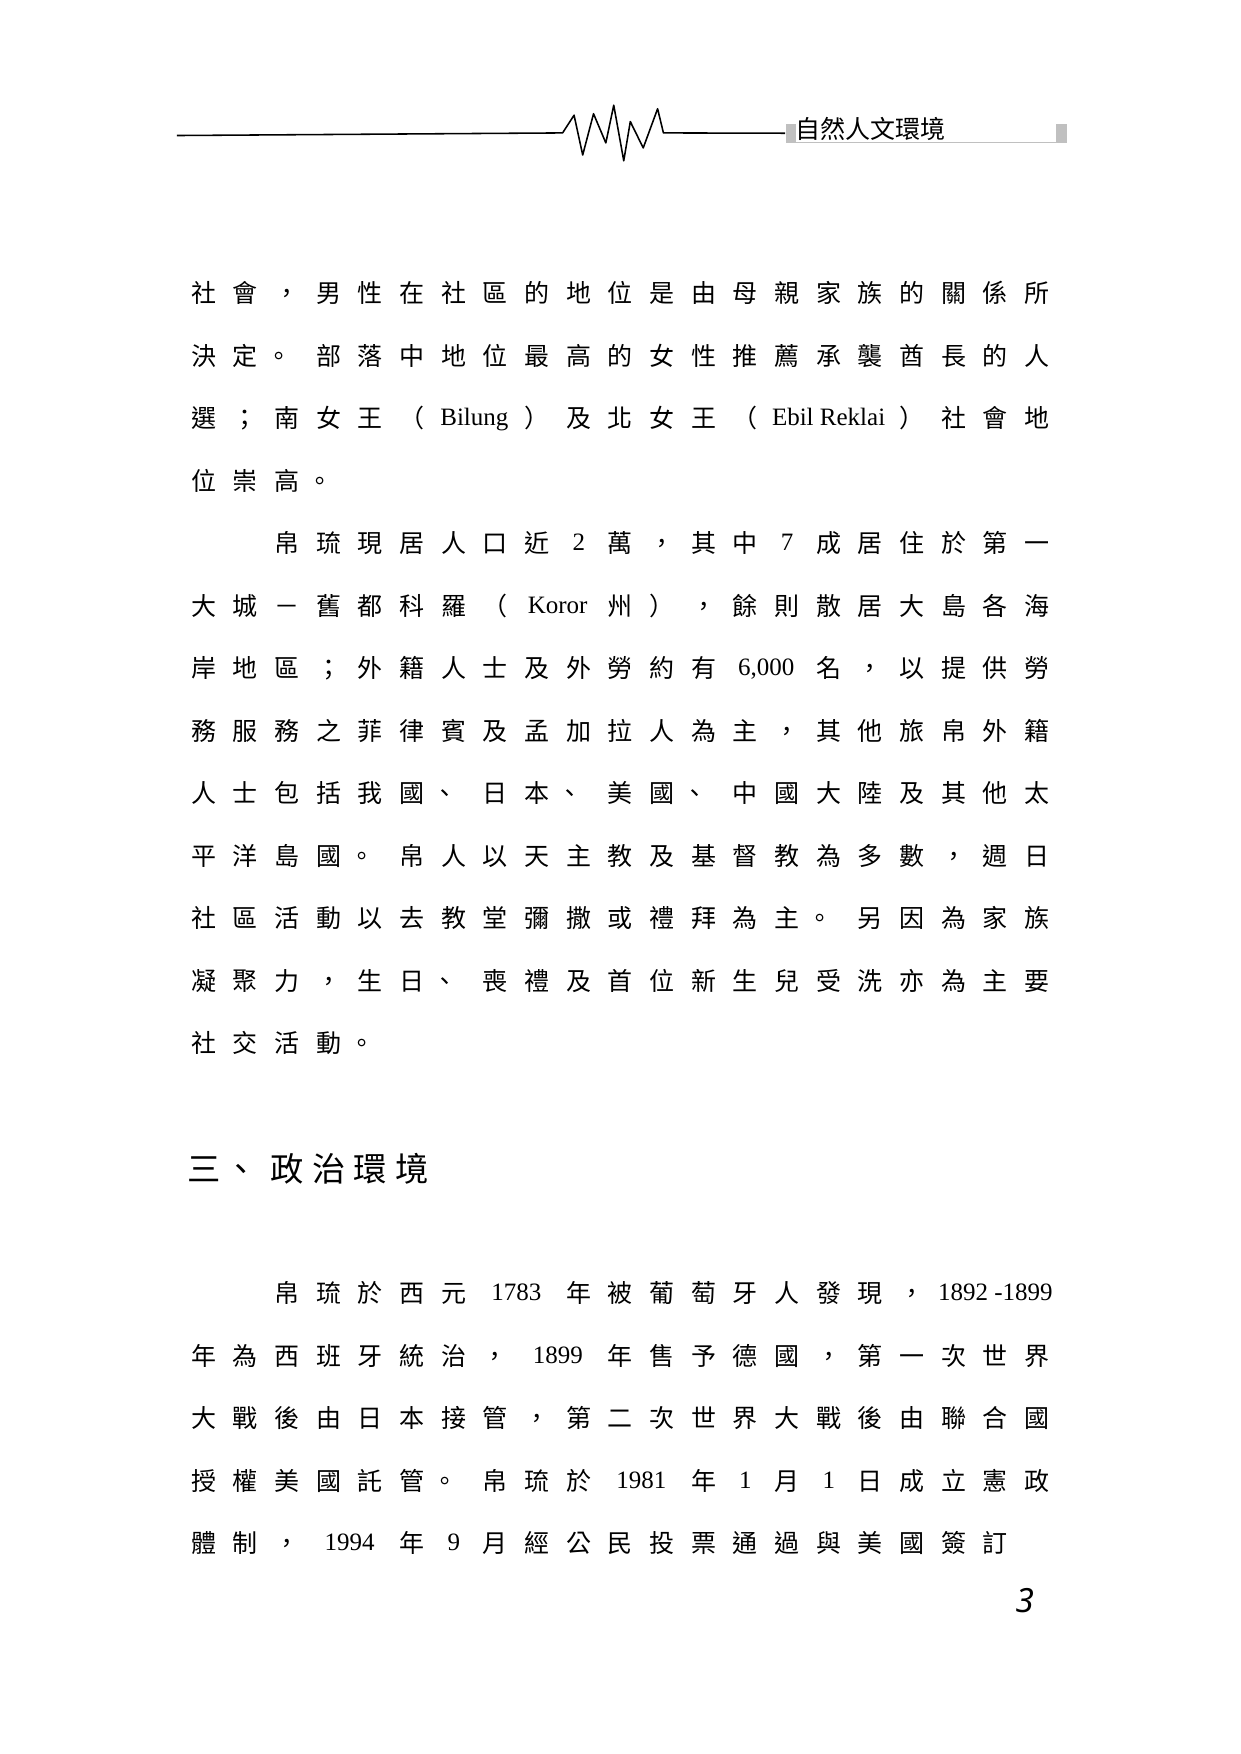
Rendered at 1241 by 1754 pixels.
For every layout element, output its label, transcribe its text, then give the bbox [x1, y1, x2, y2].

text 社會，男性在社區的地位是由母親家族的關係所決定。部落中地位最高的女性推薦承襲酋長的人選；南女王（Bilung）及北女王（Ebil Reklai）社會地位崇高。 [183, 250, 1058, 500]
text 三、政治環境 [183, 1125, 1058, 1188]
text 帛琉於西元1783年被葡萄牙人發現，1892 -1899年為西班牙統治，1899年售予德國，第一次世界大戰後由日本接管，第二次世界大戰後由聯合國授權美國託管。帛琉於1981年1月1日成立憲政體制，1994年9月經公民投票通過與美國簽訂 [183, 1250, 1058, 1563]
text 帛琉現居人口近2萬，其中7成居住於第一大城－舊都科羅（Koror州），餘則散居大島各海岸地區；外籍人士及外勞約有6,000名，以提供勞務服務之菲律賓及孟加拉人為主，其他旅帛外籍人士包括我國、日本、美國、中國大陸及其他太平洋島國。帛人以天主教及基督教為多數，週日社區活動以去教堂彌撒或禮拜為主。另因為家族凝聚力，生日、喪禮及首位新生兒受洗亦為主要社交活動。 [183, 500, 1058, 1063]
